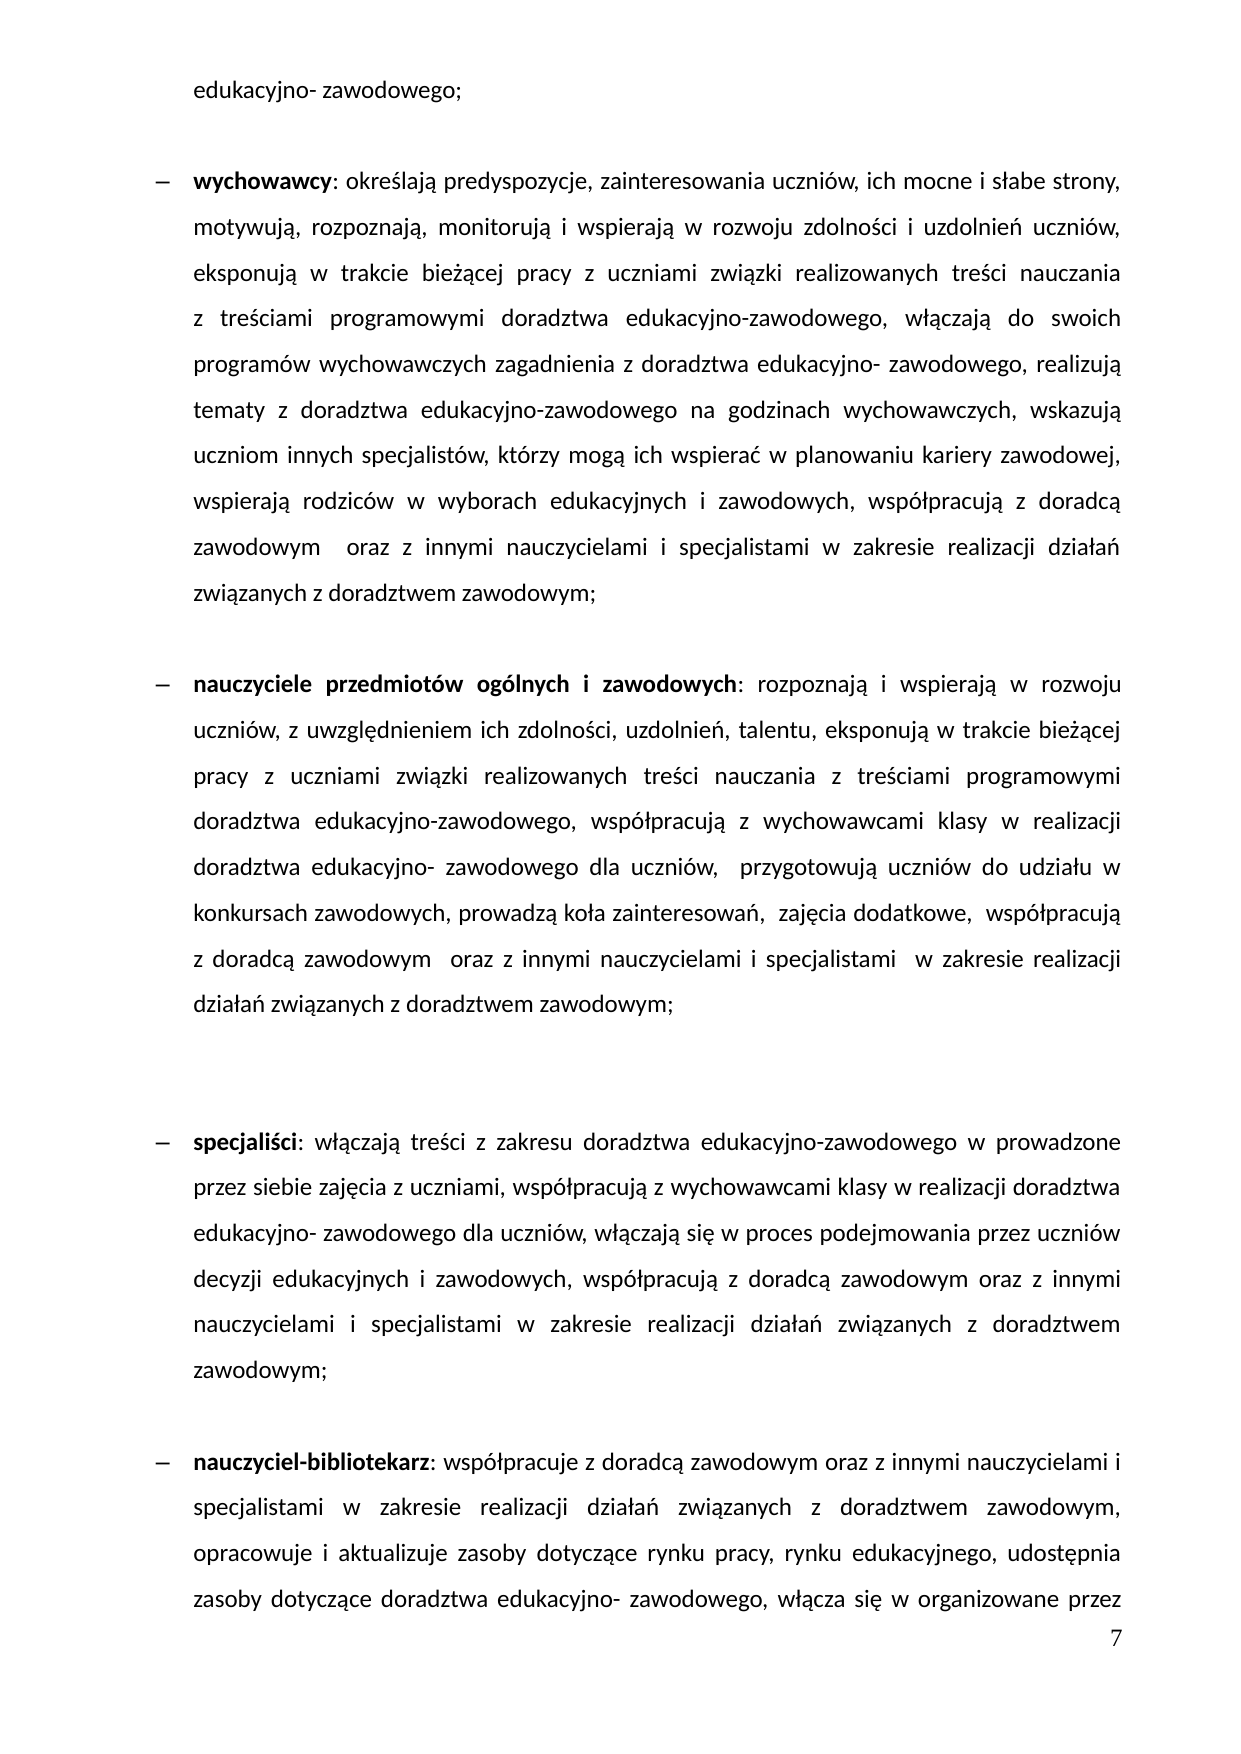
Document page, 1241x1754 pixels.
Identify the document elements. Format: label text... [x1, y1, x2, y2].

list wychowawcy: określają predyspozycje, zainteresowania uczniów, ich mocne i słabe strony, motywują, rozpoznają, monitorują i wspierają w rozwoju zdolności i uzdolnień uczniów, eksponują w trakcie bieżącej pracy z uczniami związki realizowanych treści nauczania z treściami programowymi doradztwa edukacyjno-zawodowego, włączają do swoich programów wychowawczych zagadnienia z doradztwa edukacyjno- zawodowego, realizują tematy z doradztwa edukacyjno-zawodowego na godzinach wychowawczych, wskazują uczniom innych specjalistów, którzy mogą ich wspierać w planowaniu kariery zawodowej, wspierają rodziców w wyborach edukacyjnych i zawodowych, współpracują z doradcą zawodowym oraz z innymi nauczycielami i specjalistami w zakresie realizacji działań związanych z doradztwem zawodowym; [156, 165, 1122, 607]
list edukacyjno- zawodowego; [156, 74, 1122, 104]
list nauczyciel-bibliotekarz: współpracuje z doradcą zawodowym oraz z innymi nauczycielami i specjalistami w zakresie realizacji działań związanych z doradztwem zawodowym, opracowuje i aktualizuje zasoby dotyczące rynku pracy, rynku edukacyjnego, udostępnia zasoby dotyczące doradztwa edukacyjno- zawodowego, włącza się w organizowane przez [156, 1446, 1122, 1613]
list specjaliści: włączają treści z zakresu doradztwa edukacyjno-zawodowego w prowadzone przez siebie zajęcia z uczniami, współpracują z wychowawcami klasy w realizacji doradztwa edukacyjno- zawodowego dla uczniów, włączają się w proces podejmowania przez uczniów decyzji edukacyjnych i zawodowych, współpracują z doradcą zawodowym oraz z innymi nauczycielami i specjalistami w zakresie realizacji działań związanych z doradztwem zawodowym; [156, 1126, 1122, 1385]
list nauczyciele przedmiotów ogólnych i zawodowych: rozpoznają i wspierają w rozwoju uczniów, z uwzględnieniem ich zdolności, uzdolnień, talentu, eksponują w trakcie bieżącej pracy z uczniami związki realizowanych treści nauczania z treściami programowymi doradztwa edukacyjno-zawodowego, współpracują z wychowawcami klasy w realizacji doradztwa edukacyjno- zawodowego dla uczniów, przygotowują uczniów do udziału w konkursach zawodowych, prowadzą koła zainteresowań, zajęcia dodatkowe, współpracują z doradcą zawodowym oraz z innymi nauczycielami i specjalistami w zakresie realizacji działań związanych z doradztwem zawodowym; [156, 668, 1122, 1019]
